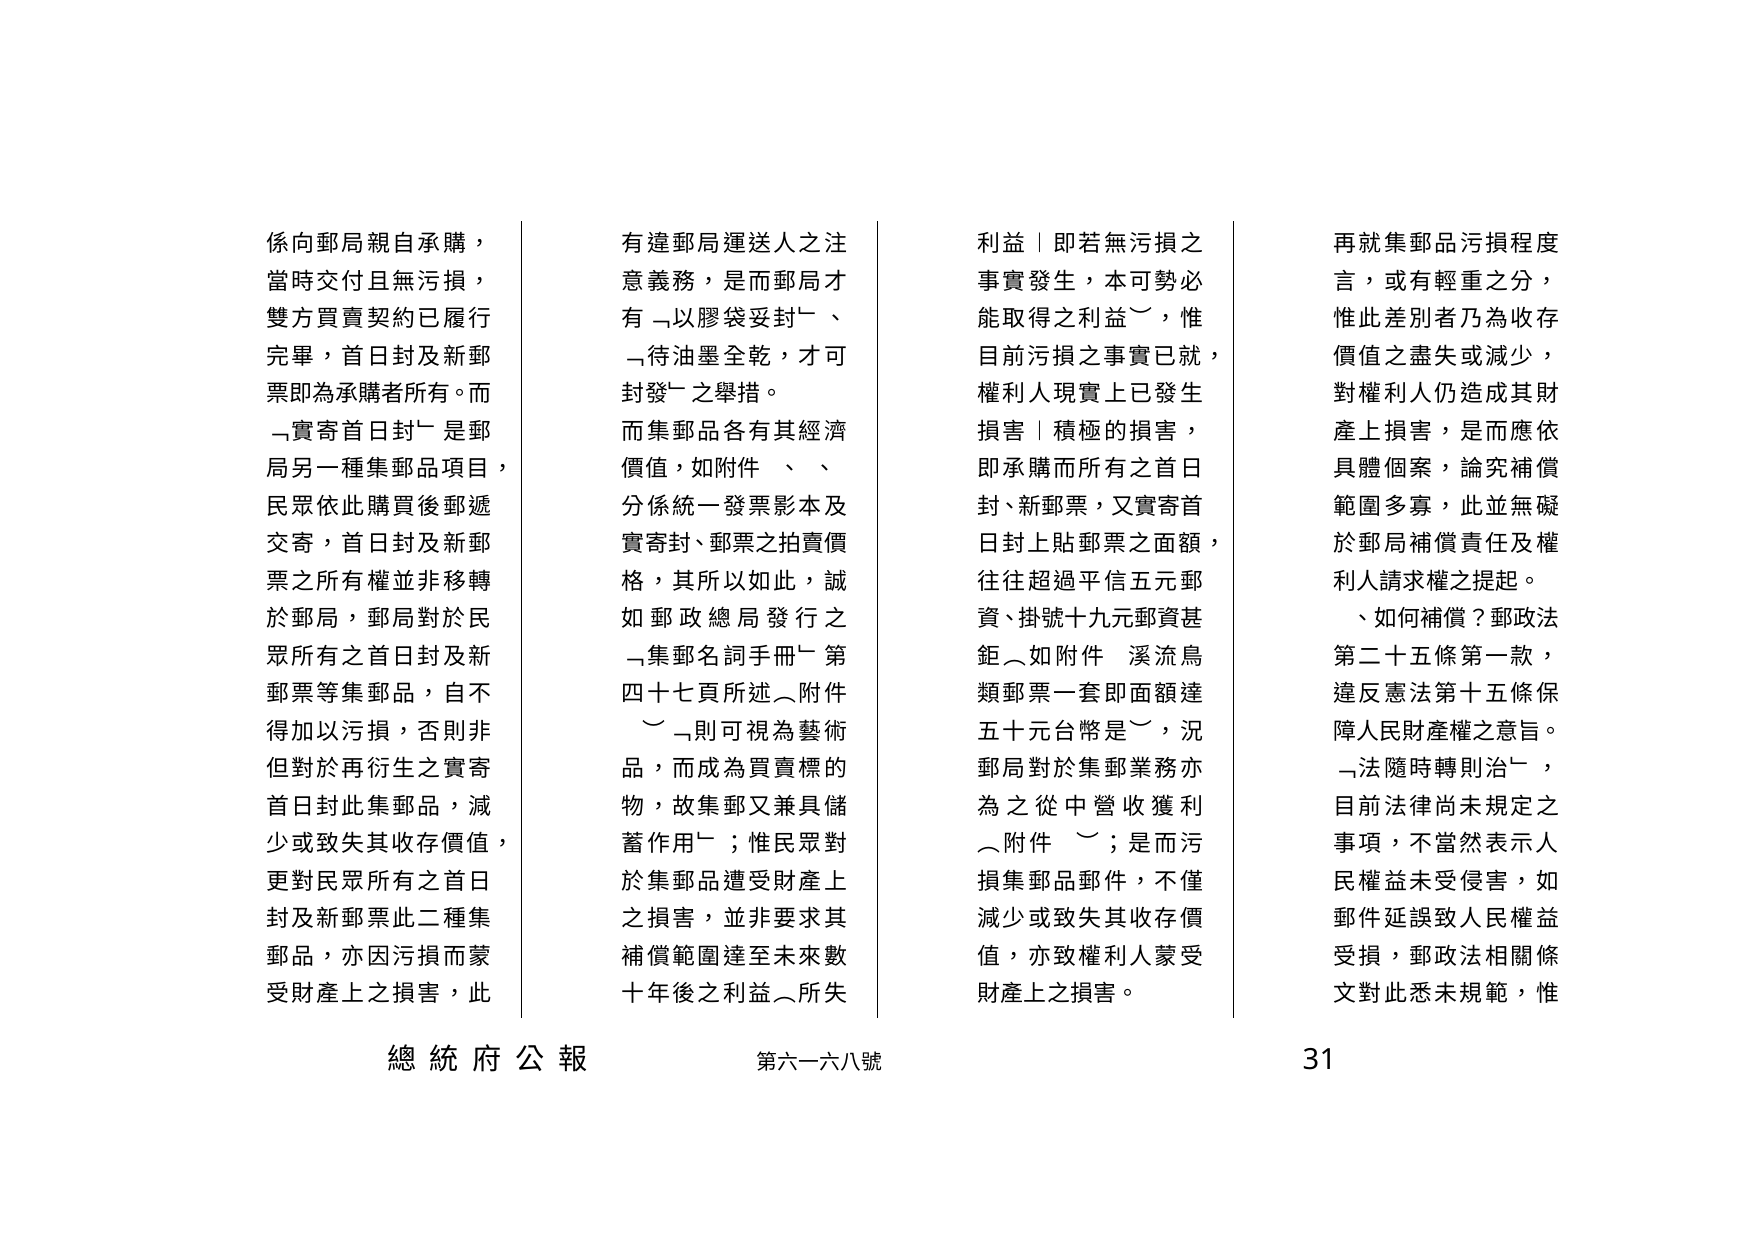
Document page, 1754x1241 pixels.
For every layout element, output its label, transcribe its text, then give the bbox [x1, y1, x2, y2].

text 而集郵品各有其經濟價值，如附件、、分係統一發票影本及實寄封、郵票之拍賣價格，其所以如此，誠如郵政總局發行之﹁集郵名詞手冊﹂第四十七頁所述︵附件︶﹁則可視為藝術品，而成為買賣標的物，故集郵又兼具儲蓄作用﹂；惟民眾對於集郵品遭受財產上之損害，並非要求其補償範圍達至未來數十年後之利益︵所失利益︱即若無污損之事實發生，本可勢必能取得之利益︶，惟目前污損之事實已就，權利人現實上已發生損害︱積極的損害，即承購而所有之首日封、新郵票，又實寄首日封上貼郵票之面額，往往超過平信五元郵資、掛號十九元郵資甚鉅︵如附件溪流鳥類郵票一套即面額達五十元台幣是︶，況郵局對於集郵業務亦為之從中營收獲利︵附件︶；是而污損集郵品郵件，不僅減少或致失其收存價值，亦致權利人蒙受財產上之損害。 [977, 222, 1203, 1009]
text 據此再觀諸附件~實寄首日封原件，益臻明確；就實寄首日封此集郵品言，此是以郵局所發售之﹁首日封﹂及﹁新郵票﹂二種集郵品組合後，再衍生另一種新的集郵品，而首日封及新郵票，民眾可劃撥函購︵如附件８清單︶，亦可親自購買。就本件言，首日封及新郵票係向郵局親自承購，當時交付且無污損，雙方買賣契約已履行完畢，首日封及新郵票即為承購者所有。而﹁實寄首日封﹂是郵局另一種集郵品項目，民眾依此購買後郵遞交寄，首日封及新郵票之所有權並非移轉於郵局，郵局對於民眾所有之首日封及新郵票等集郵品，自不得加以污損，否則非但對於再衍生之實寄首日封此集郵品，減少或致失其收存價值，更對民眾所有之首日封及新郵票此二種集郵品，亦因污損而蒙受財產上之損害，此有違郵局運送人之注意義務，是而郵局才有﹁以膠袋妥封﹂、﹁待油墨全乾，才可封發﹂之舉措。 [622, 222, 847, 409]
text ﹁法隨時轉則治﹂，目前法律尚未規定之事項，不當然表示人民權益未受侵害，如郵件延誤致人民權益受損，郵政法相關條文對此悉未規範，惟此乃立法問題，立法院正審議中︵附件︶；相對者法律已有特別規定之事項，亦不當然表示對人民權益已為保障而無違憲之虞，如郵政法第二十五條第一款，對於各類掛號郵件之補償已為特別規定，惟該條款對於各類掛號郵件所受之損害，概以遺失、被竊方得請求補償，此不分郵件之性質為何，以武斷方式將性質上不可污損，卻因遭受污損以致蒙受財產上損害者，排除於補償之列，此與憲法第十五條保障人民財產權之意旨有所牴觸，而此非以法律規定不完備所能卸責者，況且法院援引此致人民權益受侵害，能謂無違憲之虞？ [1333, 747, 1559, 1009]
text 而集郵品各有其經濟價值，如附件、、分係統一發票影本及實寄封、郵票之拍賣價格，其所以如此，誠如郵政總局發行之﹁集郵名詞手冊﹂第四十七頁所述︵附件︶﹁則可視為藝術品，而成為買賣標的物，故集郵又兼具儲蓄作用﹂；惟民眾對於集郵品遭受財產上之損害，並非要求其補償範圍達至未來數十年後之利益︵所失利益︱即若無污損之事實發生，本可勢必能取得之利益︶，惟目前污損之事實已就，權利人現實上已發生損害︱積極的損害，即承購而所有之首日封、新郵票，又實寄首日封上貼郵票之面額，往往超過平信五元郵資、掛號十九元郵資甚鉅︵如附件溪流鳥類郵票一套即面額達五十元台幣是︶，況郵局對於集郵業務亦為之從中營收獲利︵附件︶；是而污損集郵品郵件，不僅減少或致失其收存價值，亦致權利人蒙受財產上之損害。 [622, 409, 847, 1009]
text 再就集郵品污損程度言，或有輕重之分，惟此差別者乃為收存價值之盡失或減少，對權利人仍造成其財產上損害，是而應依具體個案，論究補償範圍多寡，此並無礙於郵局補償責任及權利人請求權之提起。 [1333, 222, 1559, 597]
text 、如何補償？郵政法第二十五條第一款，違反憲法第十五條保障人民財產權之意旨。 [1333, 597, 1559, 747]
text 據此再觀諸附件~實寄首日封原件，益臻明確；就實寄首日封此集郵品言，此是以郵局所發售之﹁首日封﹂及﹁新郵票﹂二種集郵品組合後，再衍生另一種新的集郵品，而首日封及新郵票，民眾可劃撥函購︵如附件８清單︶，亦可親自購買。就本件言，首日封及新郵票係向郵局親自承購，當時交付且無污損，雙方買賣契約已履行完畢，首日封及新郵票即為承購者所有。而﹁實寄首日封﹂是郵局另一種集郵品項目，民眾依此購買後郵遞交寄，首日封及新郵票之所有權並非移轉於郵局，郵局對於民眾所有之首日封及新郵票等集郵品，自不得加以污損，否則非但對於再衍生之實寄首日封此集郵品，減少或致失其收存價值，更對民眾所有之首日封及新郵票此二種集郵品，亦因污損而蒙受財產上之損害，此有違郵局運送人之注意義務，是而郵局才有﹁以膠袋妥封﹂、﹁待油墨全乾，才可封發﹂之舉措。 [266, 222, 492, 1009]
